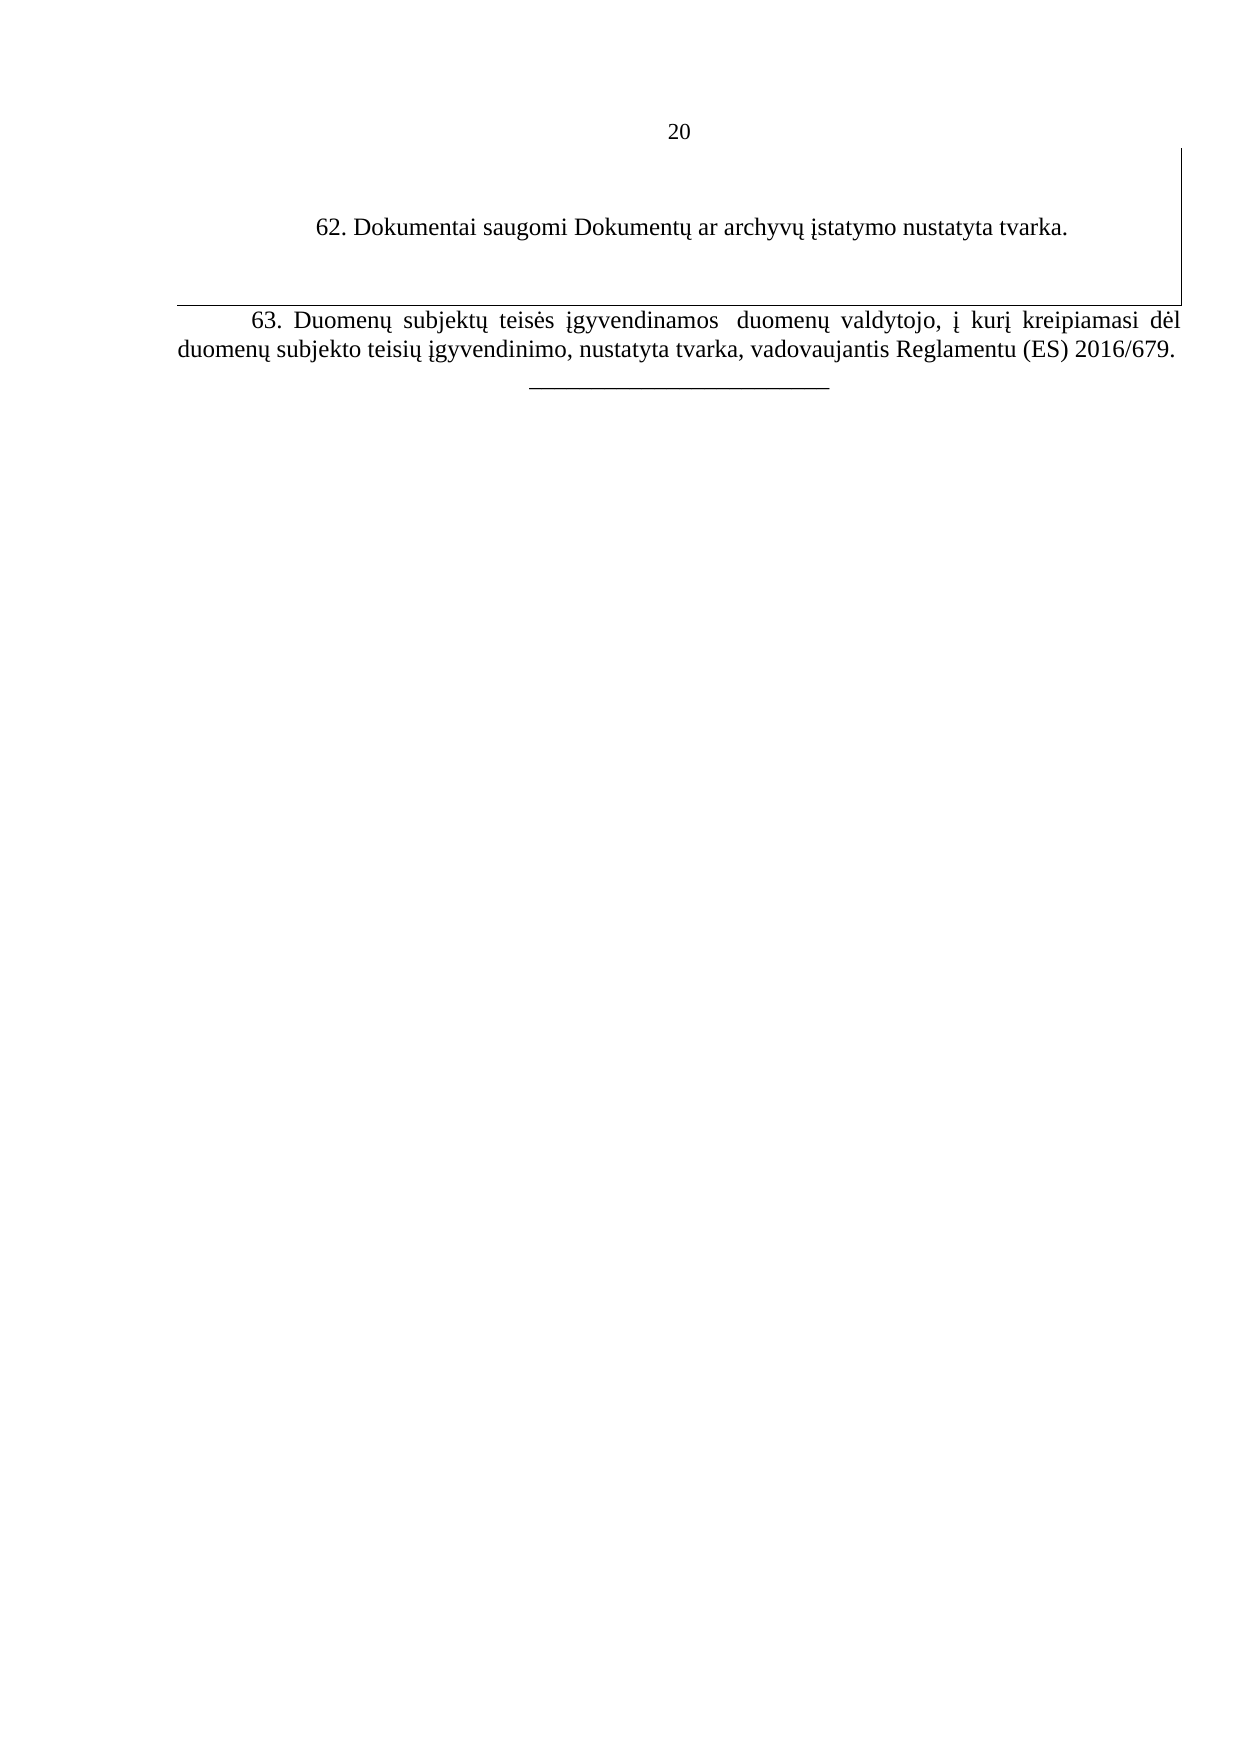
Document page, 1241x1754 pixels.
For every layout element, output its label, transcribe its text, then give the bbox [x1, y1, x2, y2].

text 63. Duomenų subjektų teisės įgyvendinamos duomenų valdytojo, į kurį kreipiamasi dėl duomenų subjekto teisių įgyvendinimo, nustatyta tvarka, vadovaujantis Reglamentu (ES) 2016/679. [177, 306, 1181, 363]
text ________________________ [177, 363, 1181, 392]
text 62. Dokumentai saugomi Dokumentų ar archyvų įstatymo nustatyta tvarka. [177, 148, 1181, 305]
